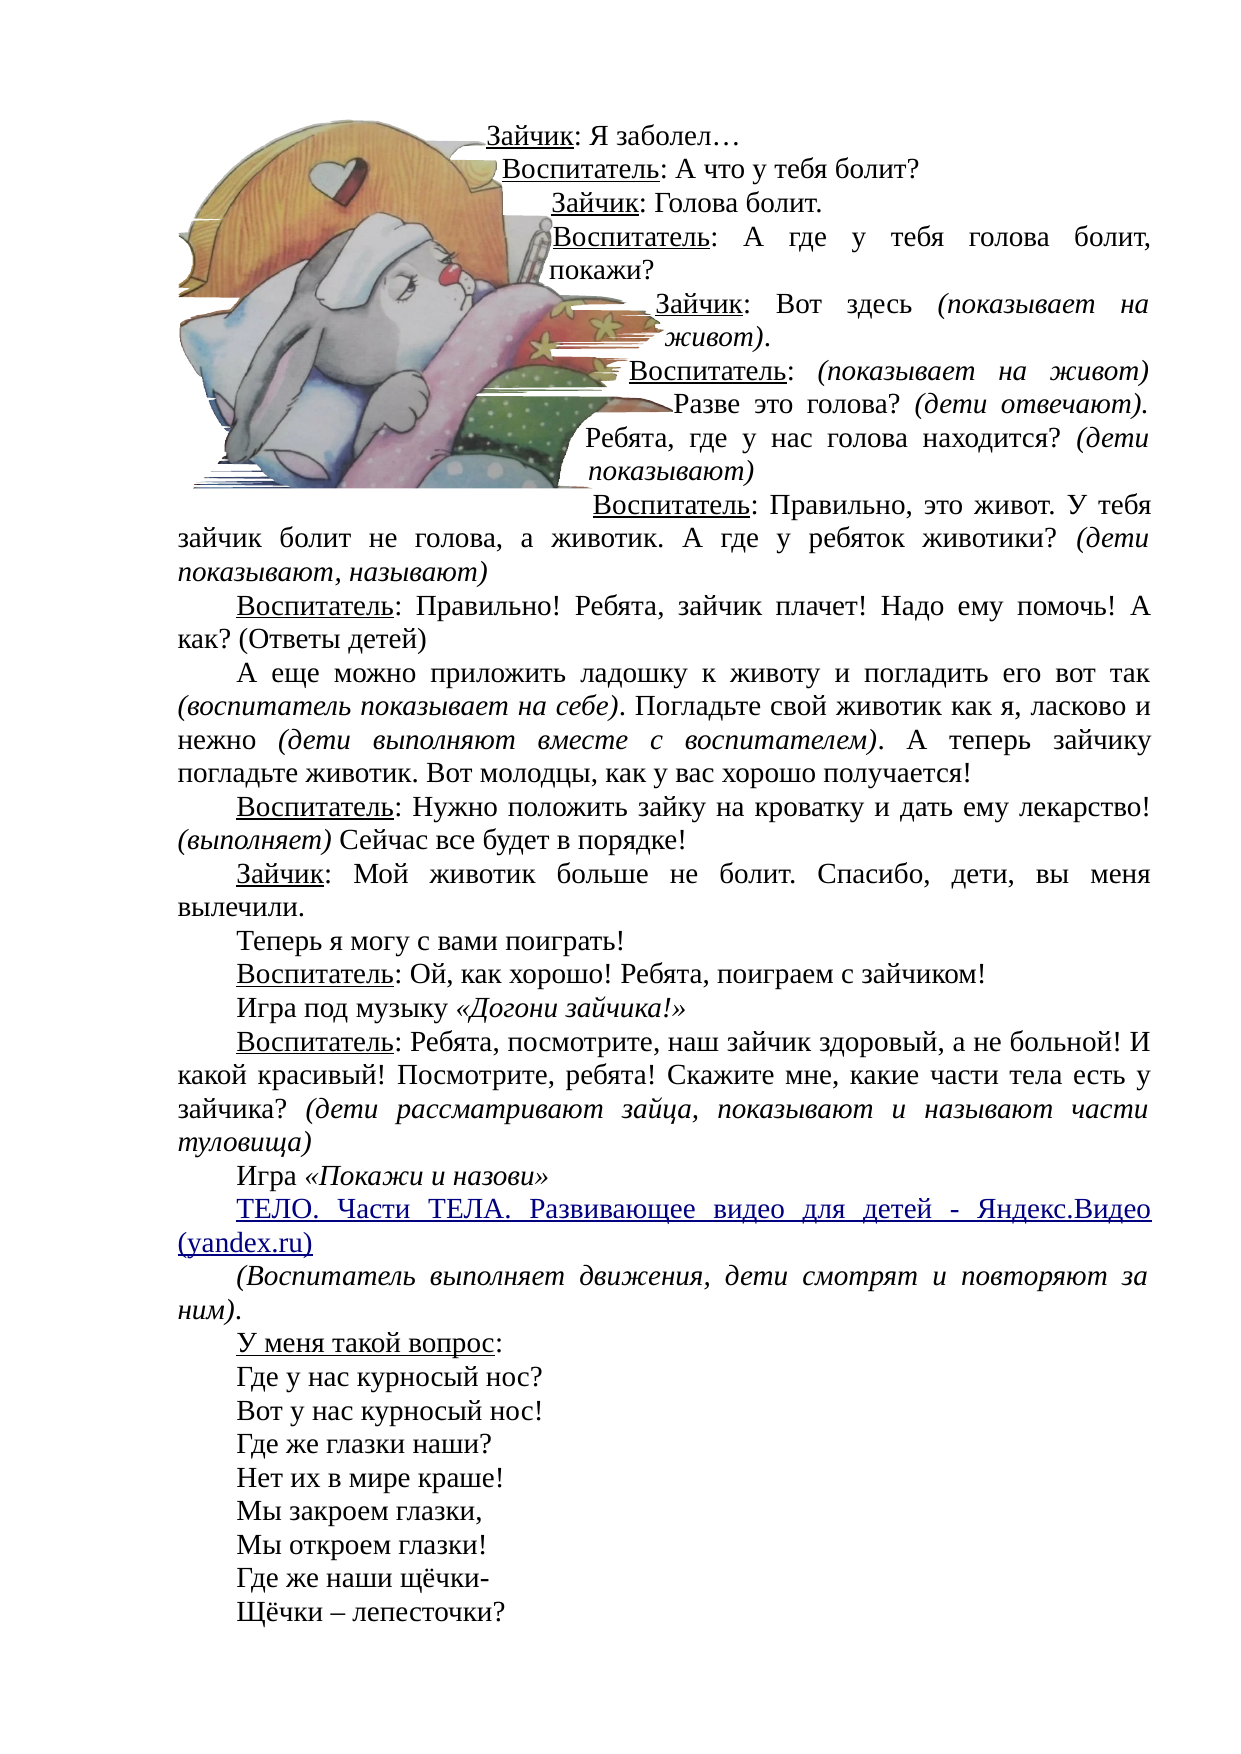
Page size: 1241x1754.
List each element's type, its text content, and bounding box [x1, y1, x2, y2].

text Где у нас курносый нос? [177, 1359, 1152, 1393]
text (Воспитатель выполняет движения, дети смотрят и повторяют за ним). [177, 1258, 1152, 1326]
text Игра «Покажи и назови» [177, 1158, 1152, 1191]
text Нет их в мире краше! [177, 1460, 1152, 1493]
text Щёчки – лепесточки? [177, 1594, 1152, 1627]
text Мы закроем глазки, [177, 1493, 1152, 1527]
text ТЕЛО. Части ТЕЛА. Развивающее видео для детей - Яндекс.Видео (yandex.ru) [177, 1191, 1152, 1258]
text Игра под музыку «Догони зайчика!» [177, 990, 1152, 1024]
text Воспитатель: Ребята, посмотрите, наш зайчик здоровый, а не больной! И какой красивый! Посмотрите, ребята! Скажите мне, какие части тела есть у зайчика? (дети рассматривают зайца, показывают и называют части туловища) [177, 1024, 1152, 1158]
text Воспитатель: А где у тебя голова болит, покажи? [540, 219, 1152, 286]
text Где же наши щёчки- [177, 1560, 1152, 1594]
text [177, 219, 212, 286]
text Теперь я могу с вами поиграть! [177, 923, 1152, 957]
text Воспитатель: А что у тебя болит? [451, 152, 1152, 185]
text Зайчик: Мой животик больше не болит. Спасибо, дети, вы меня вылечили. [177, 856, 1152, 923]
text Воспитатель: Правильно, это живот. У тебя зайчик болит не голова, а животик. А где у ребяток животики? (дети показывают, называют) [177, 487, 1152, 588]
text Зайчик: Голова болит. [502, 185, 1152, 219]
text Мы откроем глазки! [177, 1527, 1152, 1560]
text Зайчик: Я заболел… [177, 118, 1152, 152]
text Вот у нас курносый нос! [177, 1393, 1152, 1426]
text Воспитатель: Ой, как хорошо! Ребята, поиграем с зайчиком! [177, 957, 1152, 990]
text Воспитатель: Правильно! Ребята, зайчик плачет! Надо ему помочь! А как? (Ответы детей) [177, 588, 1152, 655]
text [177, 353, 272, 487]
text [177, 152, 251, 185]
text Зайчик: Вот здесь (показывает на живот). [550, 286, 1152, 353]
text Воспитатель: Нужно положить зайку на кроватку и дать ему лекарство! (выполняет) Сейчас все будет в порядке! [177, 789, 1152, 856]
text А еще можно приложить ладошку к животу и погладить его вот так (воспитатель показывает на себе). Погладьте свой животик как я, ласково и нежно (дети выполняют вместе с воспитателем). А теперь зайчику погладьте животик. Вот молодцы, как у вас хорошо получается! [177, 655, 1152, 789]
text [177, 185, 215, 219]
text У меня такой вопрос: [177, 1326, 1152, 1359]
text Воспитатель: (показывает на живот) Разве это голова? (дети отвечают). Ребята, где у нас голова находится? (дети показывают) [477, 353, 1152, 487]
text Где же глазки наши? [177, 1426, 1152, 1460]
text [177, 286, 239, 353]
